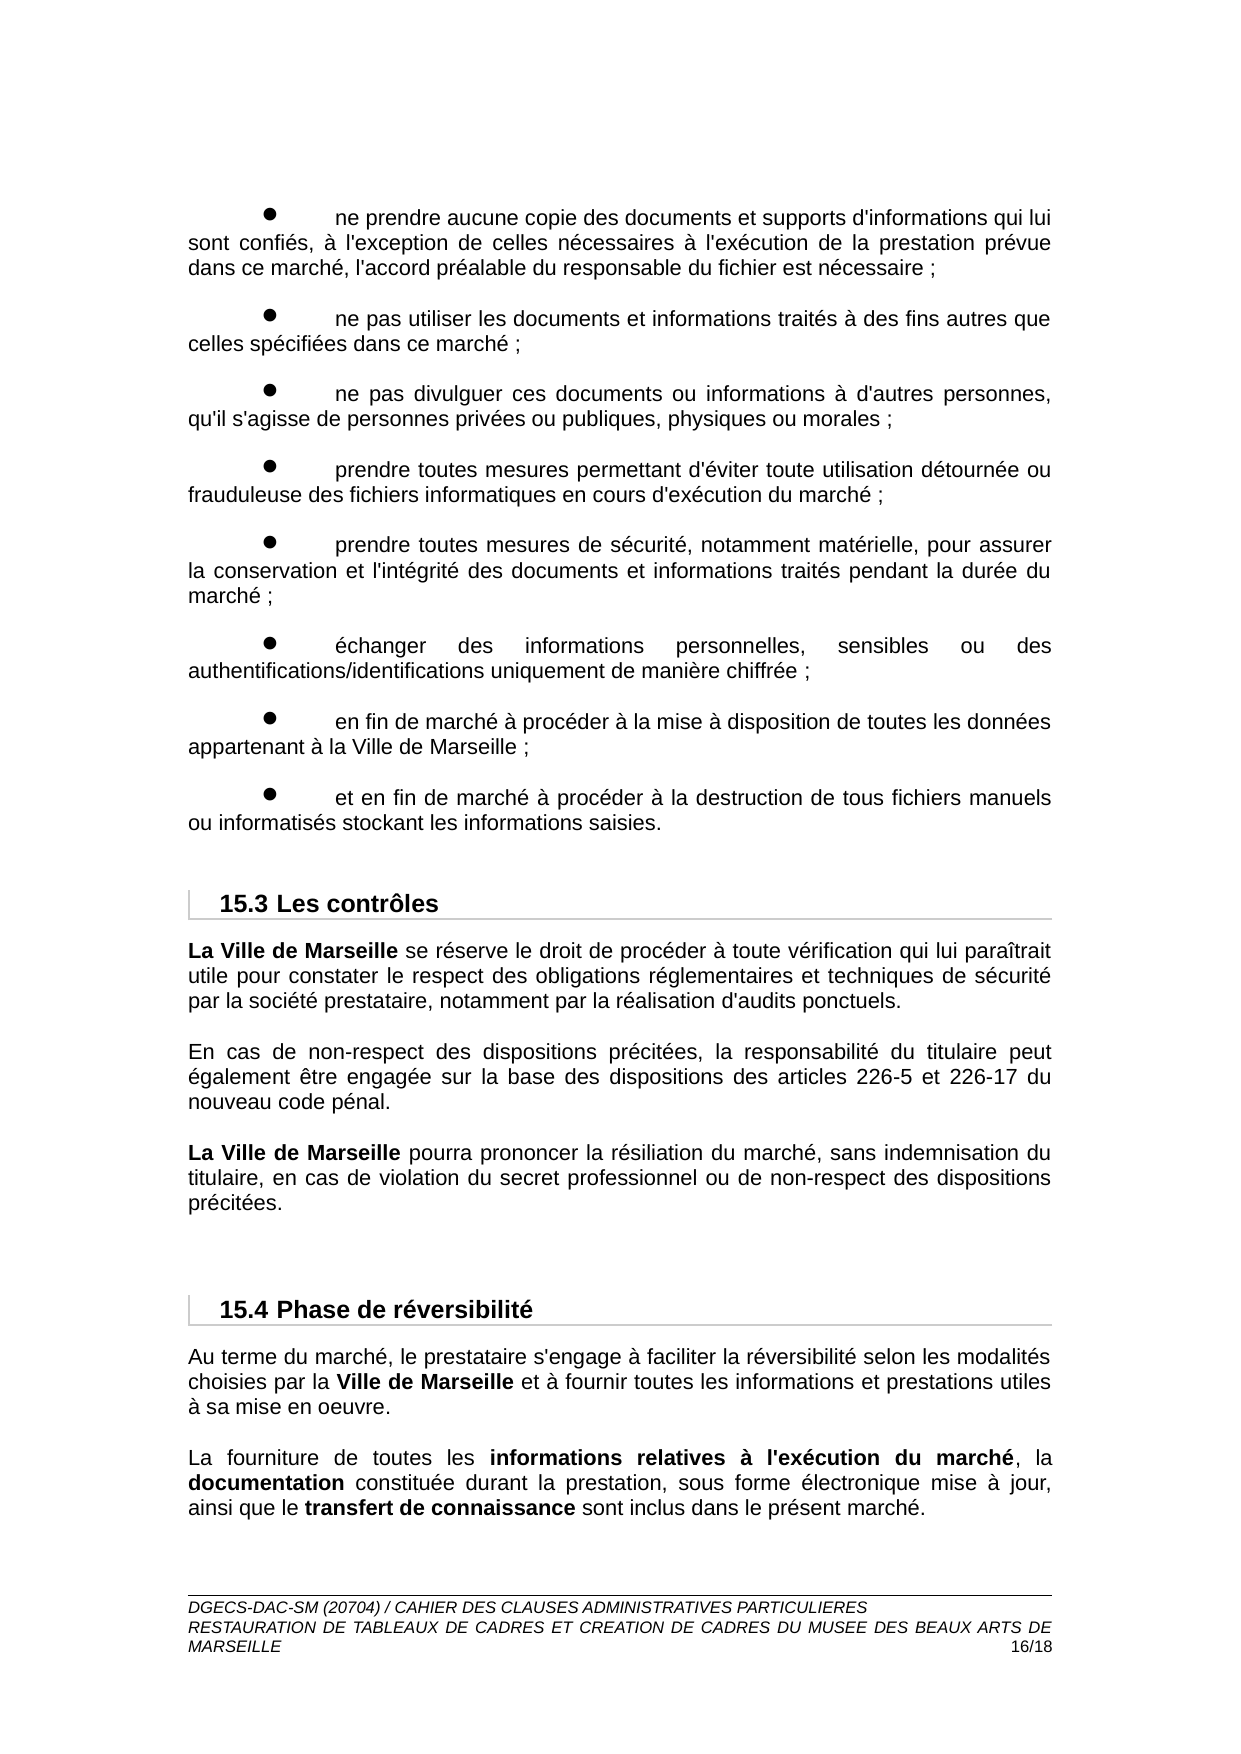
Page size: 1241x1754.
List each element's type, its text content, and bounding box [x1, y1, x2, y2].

list prendre toutes mesures de sécurité, notamment matérielle, pour assurer la conservation et l'intégrité des documents et informations traités pendant la durée du marché ; [188, 532, 1052, 608]
text La fourniture de toutes les informations relatives à l'exécution du marché, la documentation constituée durant la prestation, sous forme électronique mise à jour, ainsi que le transfert de connaissance sont inclus dans le présent marché. [188, 1444, 1052, 1520]
subtitle Phase de réversibilité [190, 1295, 1052, 1324]
text Au terme du marché, le prestataire s'engage à faciliter la réversibilité selon les modalités choisies par la Ville de Marseille et à fournir toutes les informations et prestations utiles à sa mise en oeuvre. [188, 1344, 1052, 1419]
list et en fin de marché à procéder à la destruction de tous fichiers manuels ou informatisés stockant les informations saisies. [188, 784, 1052, 835]
text En cas de non-respect des dispositions précitées, la responsabilité du titulaire peut également être engagée sur la base des dispositions des articles 226-5 et 226-17 du nouveau code pénal. [188, 1039, 1052, 1114]
list ne pas utiliser les documents et informations traités à des fins autres que celles spécifiées dans ce marché ; [188, 305, 1052, 356]
text La Ville de Marseille se réserve le droit de procéder à toute vérification qui lui paraîtrait utile pour constater le respect des obligations réglementaires et techniques de sécurité par la société prestataire, notamment par la réalisation d'audits ponctuels. [188, 938, 1052, 1014]
list ne pas divulguer ces documents ou informations à d'autres personnes, qu'il s'agisse de personnes privées ou publiques, physiques ou morales ; [188, 381, 1052, 431]
list échanger des informations personnelles, sensibles ou des authentifications/identifications uniquement de manière chiffrée ; [188, 633, 1052, 683]
list prendre toutes mesures permettant d'éviter toute utilisation détournée ou frauduleuse des fichiers informatiques en cours d'exécution du marché ; [188, 457, 1052, 507]
list ne prendre aucune copie des documents et supports d'informations qui lui sont confiés, à l'exception de celles nécessaires à l'exécution de la prestation prévue dans ce marché, l'accord préalable du responsable du fichier est nécessaire ; [188, 204, 1052, 280]
subtitle Les contrôles [188, 889, 1052, 918]
text La Ville de Marseille pourra prononcer la résiliation du marché, sans indemnisation du titulaire, en cas de violation du secret professionnel ou de non-respect des dispositions précitées. [188, 1140, 1052, 1215]
list en fin de marché à procéder à la mise à disposition de toutes les données appartenant à la Ville de Marseille ; [188, 709, 1052, 759]
